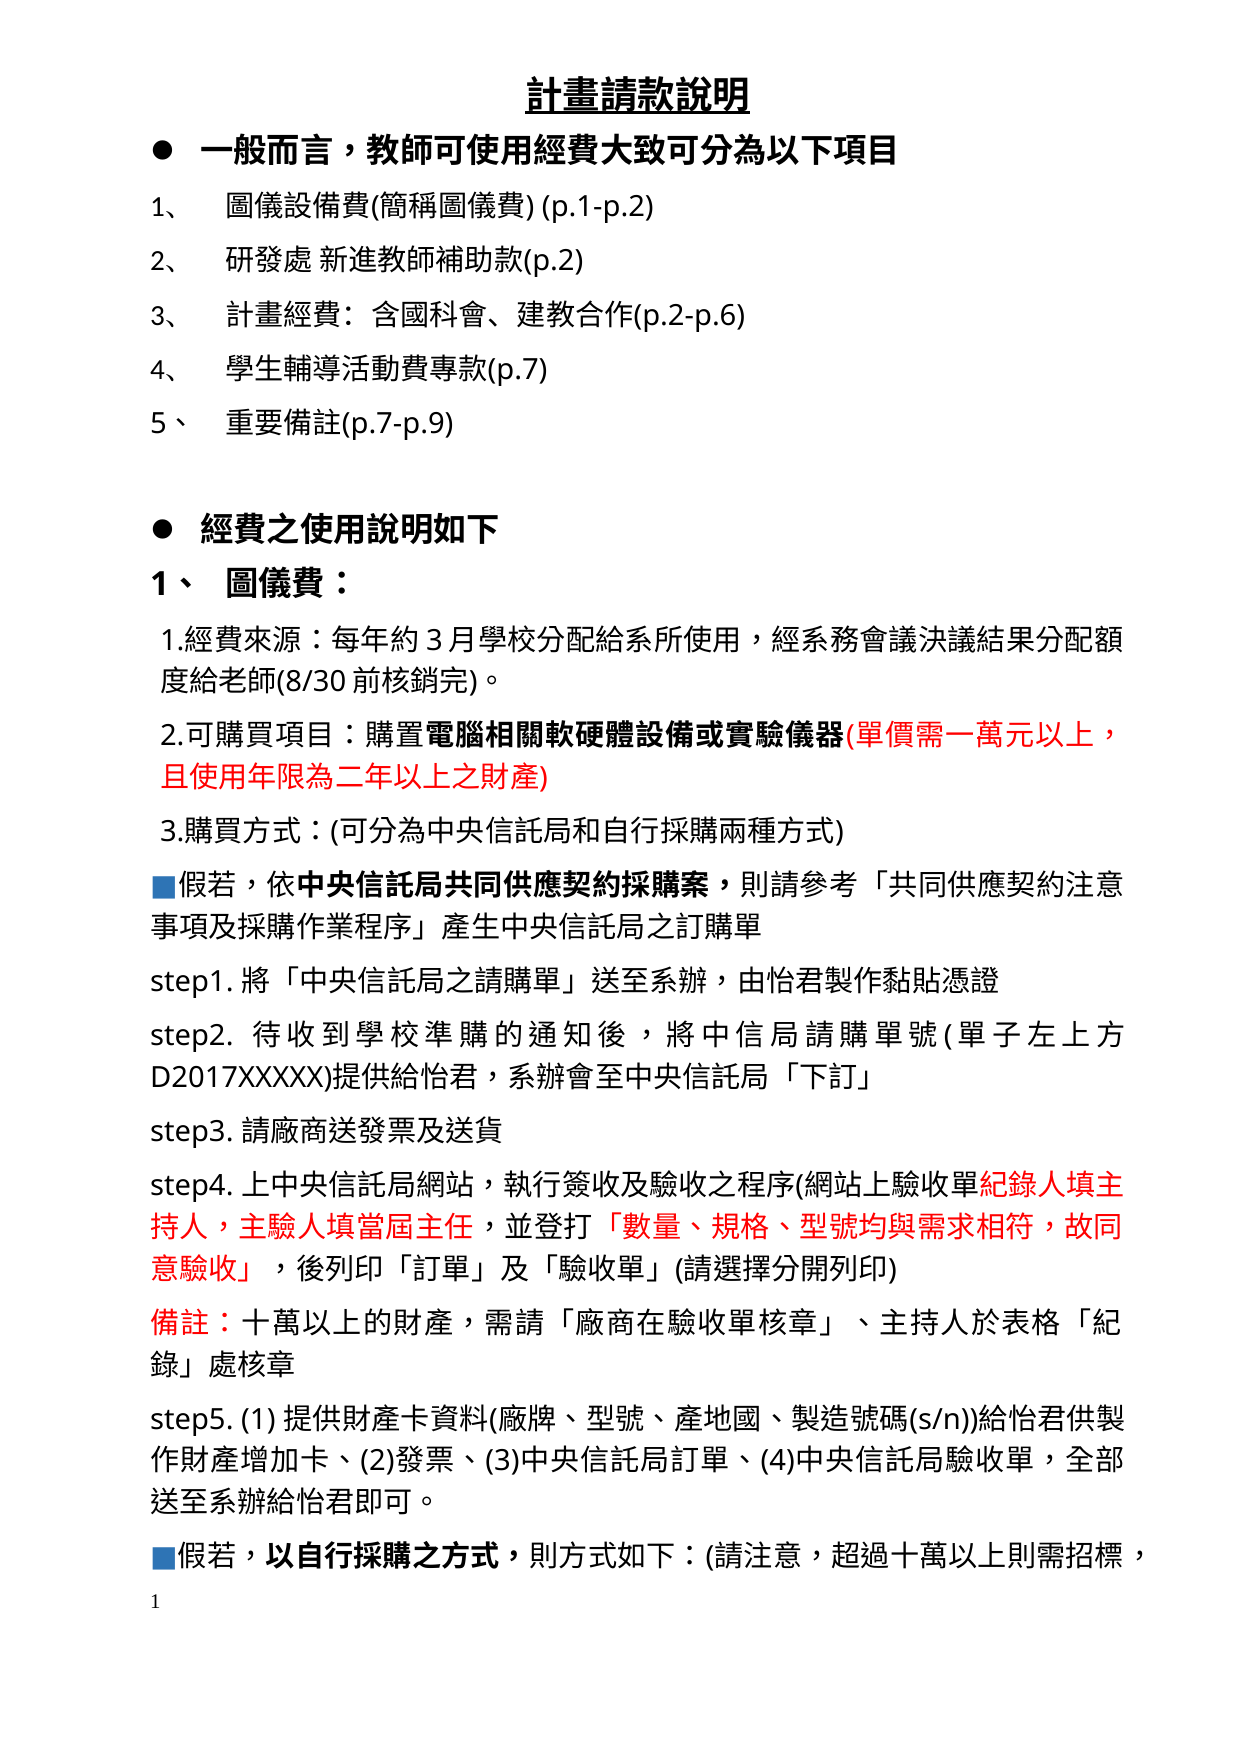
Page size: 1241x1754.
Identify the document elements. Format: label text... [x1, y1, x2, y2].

list 圖儀費： [150, 562, 1125, 604]
list 研發處 新進教師補助款(p.2) [150, 237, 1125, 279]
text 備註：十萬以上的財產，需請「廠商在驗收單核章」、主持人於表格「紀錄」處核章 [150, 1300, 1125, 1383]
list 經費之使用說明如下 [150, 508, 1125, 550]
list 學生輔導活動費專款(p.7) [150, 346, 1125, 387]
text step4. 上中央信託局網站，執行簽收及驗收之程序(網站上驗收單紀錄人填主持人，主驗人填當屆主任，並登打「數量、規格、型號均與需求相符，故同意驗收」，後列印「訂單」及「驗收單」(請選擇分開列印) [150, 1162, 1125, 1287]
text 2.可購買項目：購置電腦相關軟硬體設備或實驗儀器(單價需一萬元以上，且使用年限為二年以上之財產) [160, 712, 1125, 796]
text step1. 將「中央信託局之請購單」送至系辦，由怡君製作黏貼憑證 [150, 958, 1125, 1000]
list 計畫經費：含國科會、建教合作(p.2-p.6) [150, 292, 1125, 333]
text 1.經費來源：每年約3月學校分配給系所使用，經系務會議決議結果分配額度給老師(8/30前核銷完)。 [160, 617, 1125, 700]
text ■假若，依中央信託局共同供應契約採購案，則請參考「共同供應契約注意事項及採購作業程序」產生中央信託局之訂購單 [150, 862, 1125, 946]
text step2. 待收到學校準購的通知後，將中信局請購單號(單子左上方D2017XXXXX)提供給怡君，系辦會至中央信託局「下訂」 [150, 1012, 1125, 1096]
text ■假若，以自行採購之方式，則方式如下：(請注意，超過十萬以上則需招標，非以下步驟) [150, 1533, 1125, 1575]
text 計畫請款說明 [150, 75, 1125, 117]
text 3.購買方式：(可分為中央信託局和自行採購兩種方式) [160, 808, 1125, 850]
list 一般而言，教師可使用經費大致可分為以下項目 [150, 129, 1125, 171]
list 圖儀設備費(簡稱圖儀費) (p.1-p.2) [150, 183, 1125, 225]
text step5. (1) 提供財產卡資料(廠牌、型號、產地國、製造號碼(s/n))給怡君供製作財產增加卡、(2)發票、(3)中央信託局訂單、(4)中央信託局驗收單，全部送至系辦給怡君即可。 [150, 1396, 1125, 1521]
list 重要備註(p.7-p.9) [150, 400, 1125, 442]
text step3. 請廠商送發票及送貨 [150, 1108, 1125, 1150]
